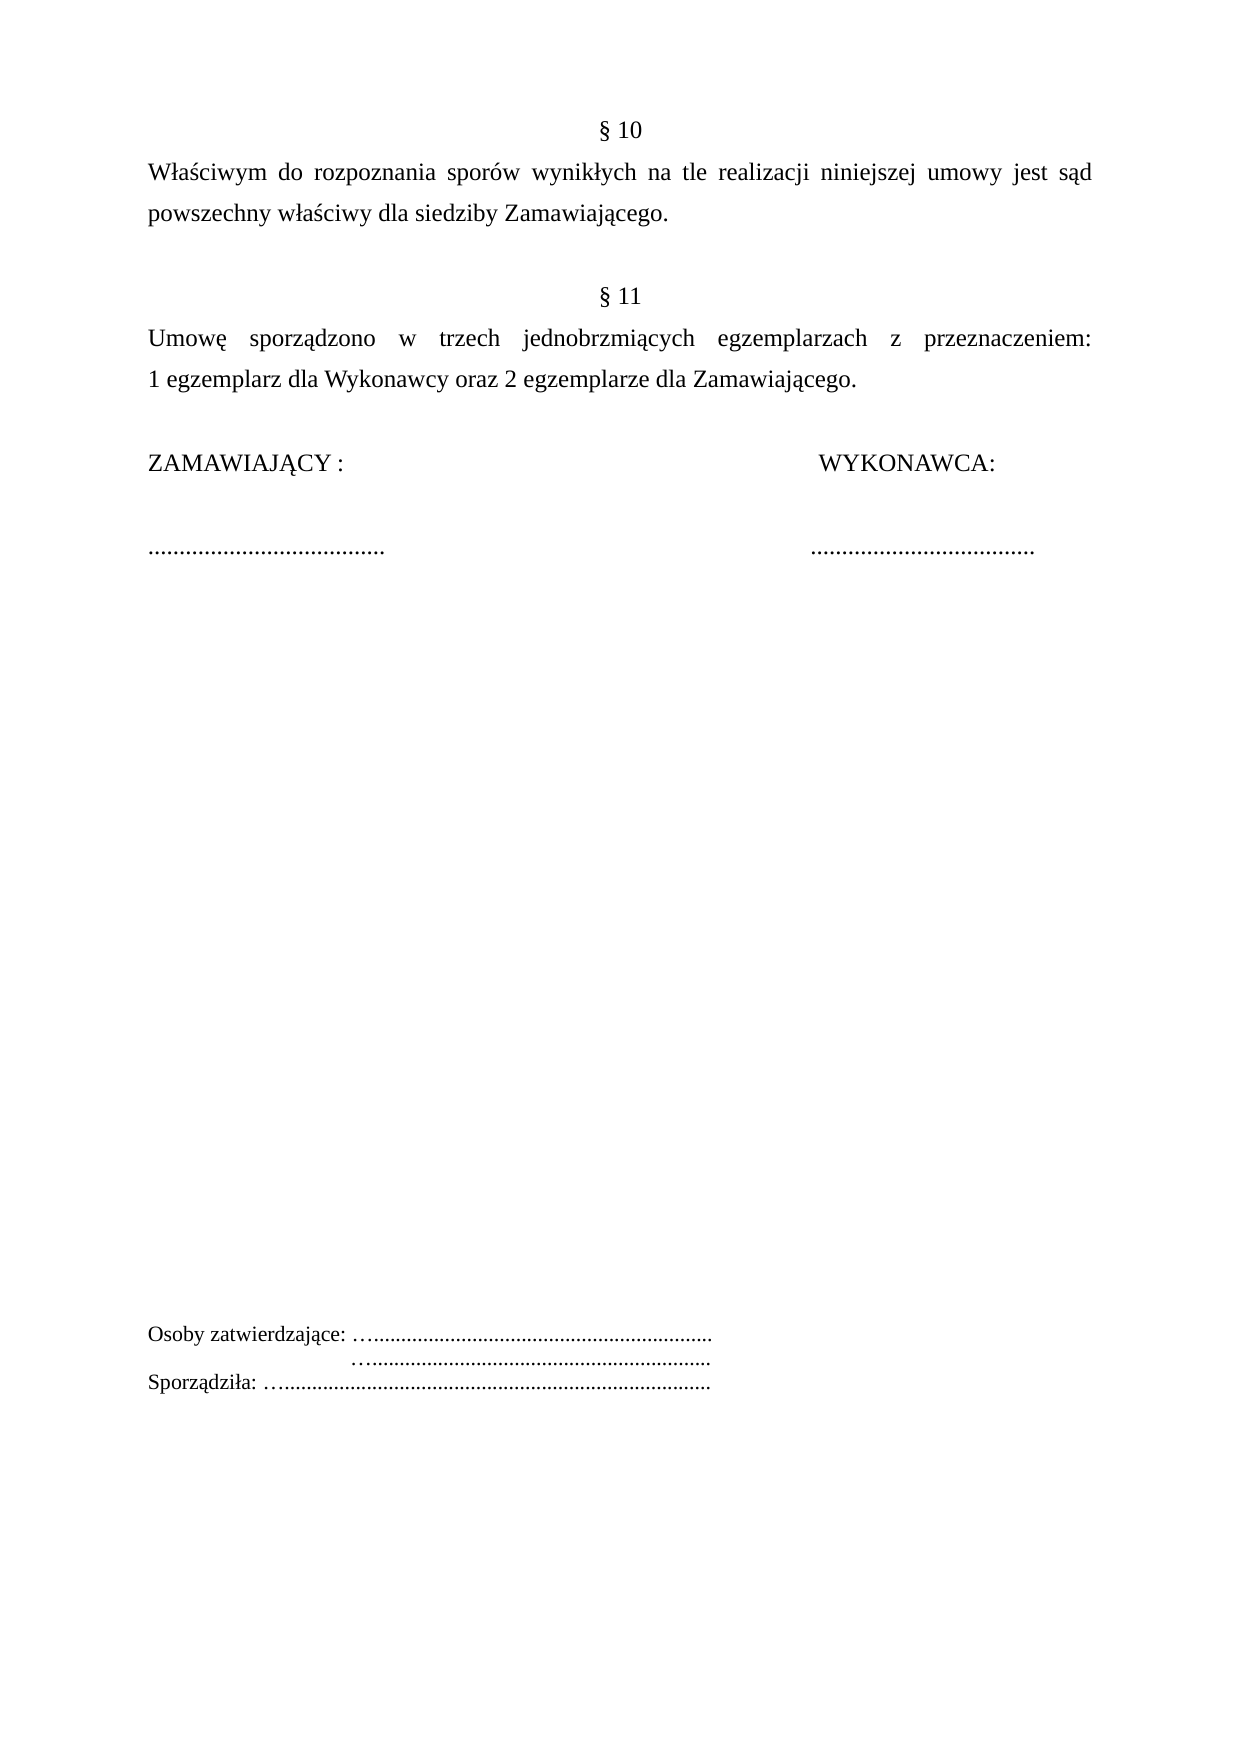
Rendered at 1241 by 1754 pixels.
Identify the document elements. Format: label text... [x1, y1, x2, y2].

text § 11 [148, 282, 1093, 310]
text ….............................................................. [148, 1346, 1093, 1370]
text Sporządziła: ….............................................................................. [148, 1370, 1093, 1394]
text Właściwym do rozpoznania sporów wynikłych na tle realizacji niniejszej umowy jest sąd powszechny właściwy dla siedziby Zamawiającego. [148, 158, 1093, 227]
text ZAMAWIAJĄCY : WYKONAWCA: [148, 449, 1093, 476]
text § 10 [148, 116, 1093, 144]
text Osoby zatwierdzające: ….............................................................. [148, 1322, 1093, 1346]
text ...................................... .................................... [148, 532, 1093, 559]
text Umowę sporządzono w trzech jednobrzmiących egzemplarzach z przeznaczeniem: 1 egzemplarz dla Wykonawcy oraz 2 egzemplarze dla Zamawiającego. [148, 324, 1093, 393]
